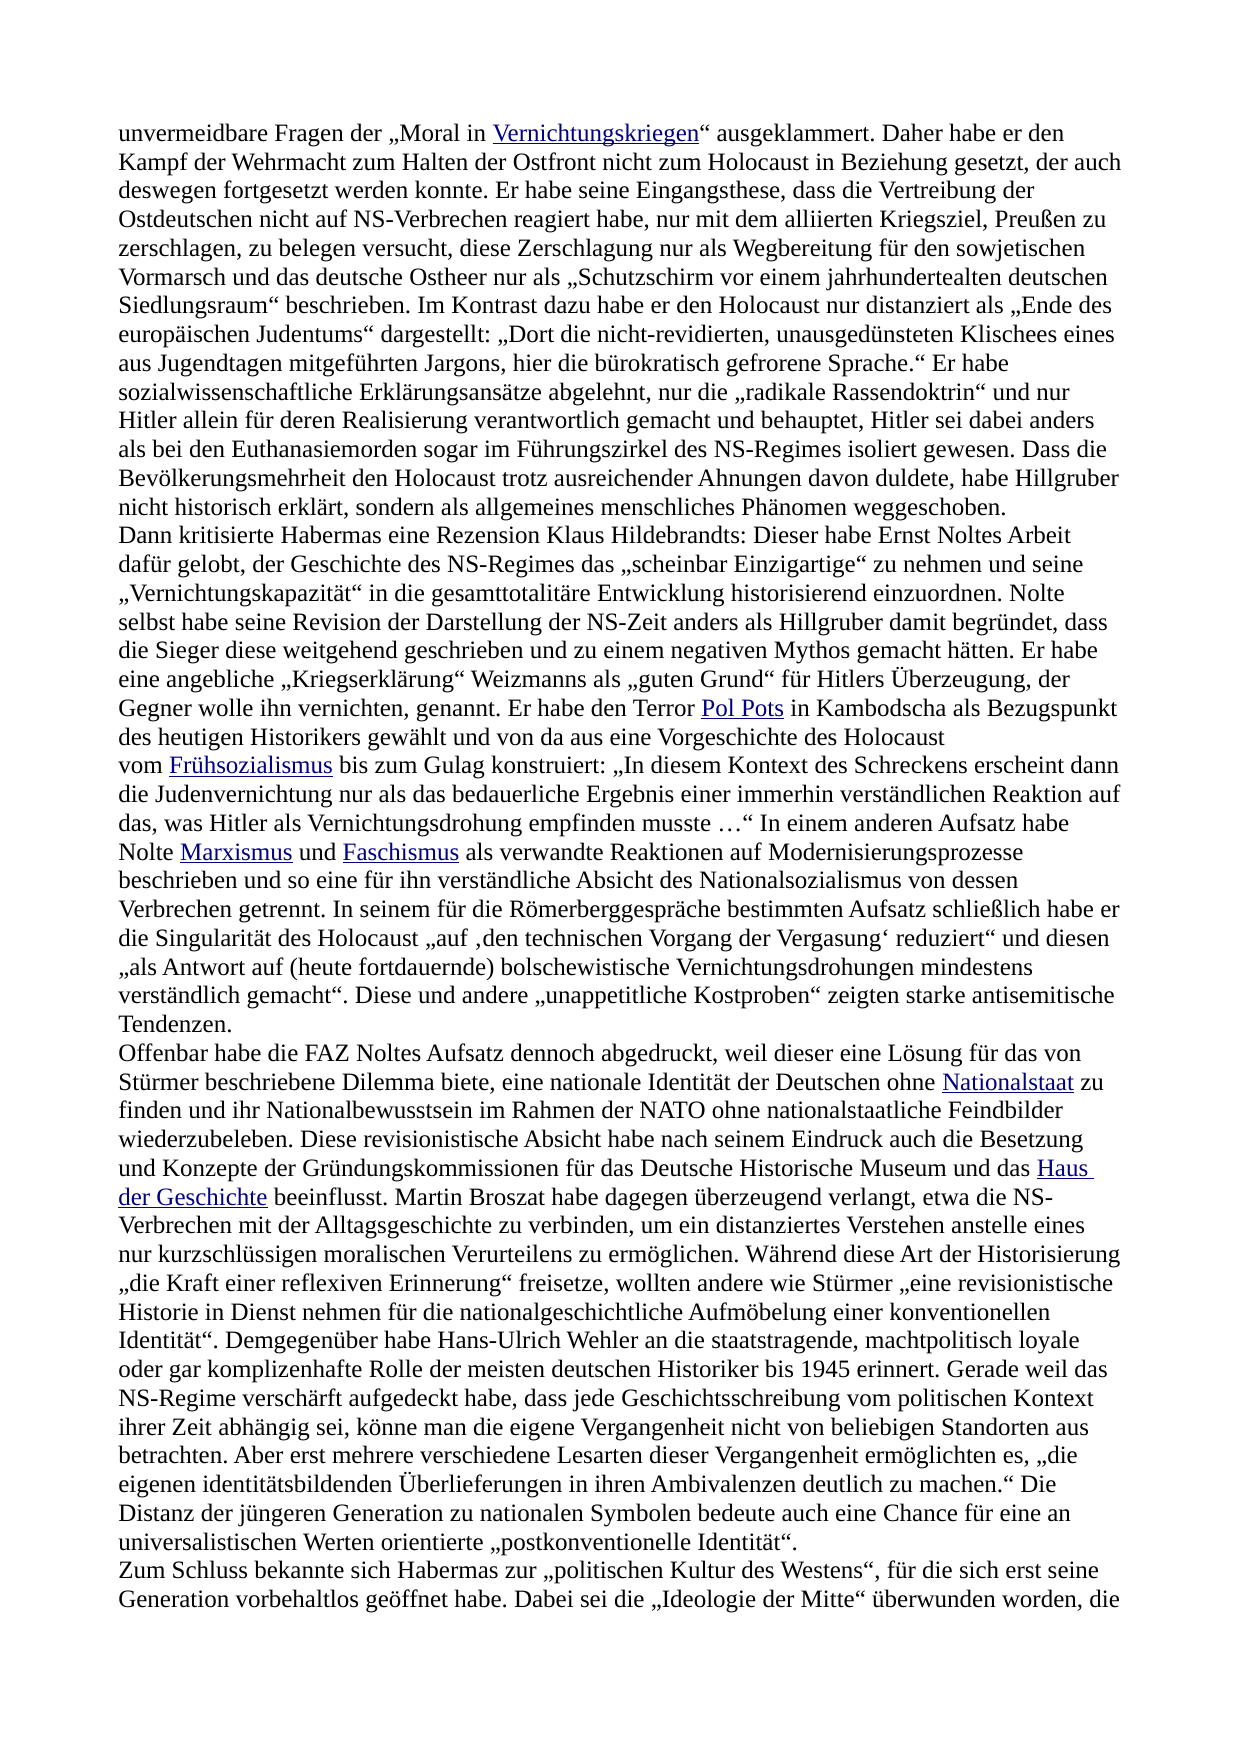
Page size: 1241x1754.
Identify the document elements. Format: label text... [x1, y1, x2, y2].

text Zum Schluss bekannte sich Habermas zur „politischen Kultur des Westens“, für die sich erst seine Generation vorbehaltlos geöffnet habe. Dabei sei die „Ideologie der Mitte“ überwunden worden, die [118, 1556, 1122, 1613]
text Dann kritisierte Habermas eine Rezension Klaus Hildebrandts: Dieser habe Ernst Noltes Arbeit dafür gelobt, der Geschichte des NS-Regimes das „scheinbar Einzigartige“ zu nehmen und seine „Vernichtungskapazität“ in die gesamttotalitäre Entwicklung historisierend einzuordnen. Nolte selbst habe seine Revision der Darstellung der NS-Zeit anders als Hillgruber damit begründet, dass die Sieger diese weitgehend geschrieben und zu einem negativen Mythos gemacht hätten. Er habe eine angebliche „Kriegserklärung“ Weizmanns als „guten Grund“ für Hitlers Überzeugung, der Gegner wolle ihn vernichten, genannt. Er habe den Terror Pol Pots in Kambodscha als Bezugspunkt des heutigen Historikers gewählt und von da aus eine Vorgeschichte des Holocaust vom Frühsozialismus bis zum Gulag konstruiert: „In diesem Kontext des Schreckens erscheint dann die Judenvernichtung nur als das bedauerliche Ergebnis einer immerhin verständlichen Reaktion auf das, was Hitler als Vernichtungsdrohung empfinden musste …“ In einem anderen Aufsatz habe Nolte Marxismus und Faschismus als verwandte Reaktionen auf Modernisierungsprozesse beschrieben und so eine für ihn verständliche Absicht des Nationalsozialismus von dessen Verbrechen getrennt. In seinem für die Römerberggespräche bestimmten Aufsatz schließlich habe er die Singularität des Holocaust „auf ‚den technischen Vorgang der Vergasung‘ reduziert“ und diesen „als Antwort auf (heute fortdauernde) bolschewistische Vernichtungsdrohungen mindestens verständlich gemacht“. Diese und andere „unappetitliche Kostproben“ zeigten starke antisemitische Tendenzen. [118, 521, 1122, 1038]
text unvermeidbare Fragen der „Moral in Vernichtungskriegen“ ausgeklammert. Daher habe er den Kampf der Wehrmacht zum Halten der Ostfront nicht zum Holocaust in Beziehung gesetzt, der auch deswegen fortgesetzt werden konnte. Er habe seine Eingangsthese, dass die Vertreibung der Ostdeutschen nicht auf NS-Verbrechen reagiert habe, nur mit dem alliierten Kriegsziel, Preußen zu zerschlagen, zu belegen versucht, diese Zerschlagung nur als Wegbereitung für den sowjetischen Vormarsch und das deutsche Ostheer nur als „Schutzschirm vor einem jahrhundertealten deutschen Siedlungsraum“ beschrieben. Im Kontrast dazu habe er den Holocaust nur distanziert als „Ende des europäischen Judentums“ dargestellt: „Dort die nicht-revidierten, unausgedünsteten Klischees eines aus Jugendtagen mitgeführten Jargons, hier die bürokratisch gefrorene Sprache.“ Er habe sozialwissenschaftliche Erklärungsansätze abgelehnt, nur die „radikale Rassendoktrin“ und nur Hitler allein für deren Realisierung verantwortlich gemacht und behauptet, Hitler sei dabei anders als bei den Euthanasiemorden sogar im Führungszirkel des NS-Regimes isoliert gewesen. Dass die Bevölkerungsmehrheit den Holocaust trotz ausreichender Ahnungen davon duldete, habe Hillgruber nicht historisch erklärt, sondern als allgemeines menschliches Phänomen weggeschoben. [118, 118, 1122, 521]
text Offenbar habe die FAZ Noltes Aufsatz dennoch abgedruckt, weil dieser eine Lösung für das von Stürmer beschriebene Dilemma biete, eine nationale Identität der Deutschen ohne Nationalstaat zu finden und ihr Nationalbewusstsein im Rahmen der NATO ohne nationalstaatliche Feindbilder wiederzubeleben. Diese revisionistische Absicht habe nach seinem Eindruck auch die Besetzung und Konzepte der Gründungskommissionen für das Deutsche Historische Museum und das Haus der Geschichte beeinflusst. Martin Broszat habe dagegen überzeugend verlangt, etwa die NS-Verbrechen mit der Alltagsgeschichte zu verbinden, um ein distanziertes Verstehen anstelle eines nur kurzschlüssigen moralischen Verurteilens zu ermöglichen. Während diese Art der Historisierung „die Kraft einer reflexiven Erinnerung“ freisetze, wollten andere wie Stürmer „eine revisionistische Historie in Dienst nehmen für die nationalgeschichtliche Aufmöbelung einer konventionellen Identität“. Demgegenüber habe Hans-Ulrich Wehler an die staatstragende, machtpolitisch loyale oder gar komplizenhafte Rolle der meisten deutschen Historiker bis 1945 erinnert. Gerade weil das NS-Regime verschärft aufgedeckt habe, dass jede Geschichtsschreibung vom politischen Kontext ihrer Zeit abhängig sei, könne man die eigene Vergangenheit nicht von beliebigen Standorten aus betrachten. Aber erst mehrere verschiedene Lesarten dieser Vergangenheit ermöglichten es, „die eigenen identitätsbildenden Überlieferungen in ihren Ambivalenzen deutlich zu machen.“ Die Distanz der jüngeren Generation zu nationalen Symbolen bedeute auch eine Chance für eine an universalistischen Werten orientierte „postkonventionelle Identität“. [118, 1038, 1122, 1556]
